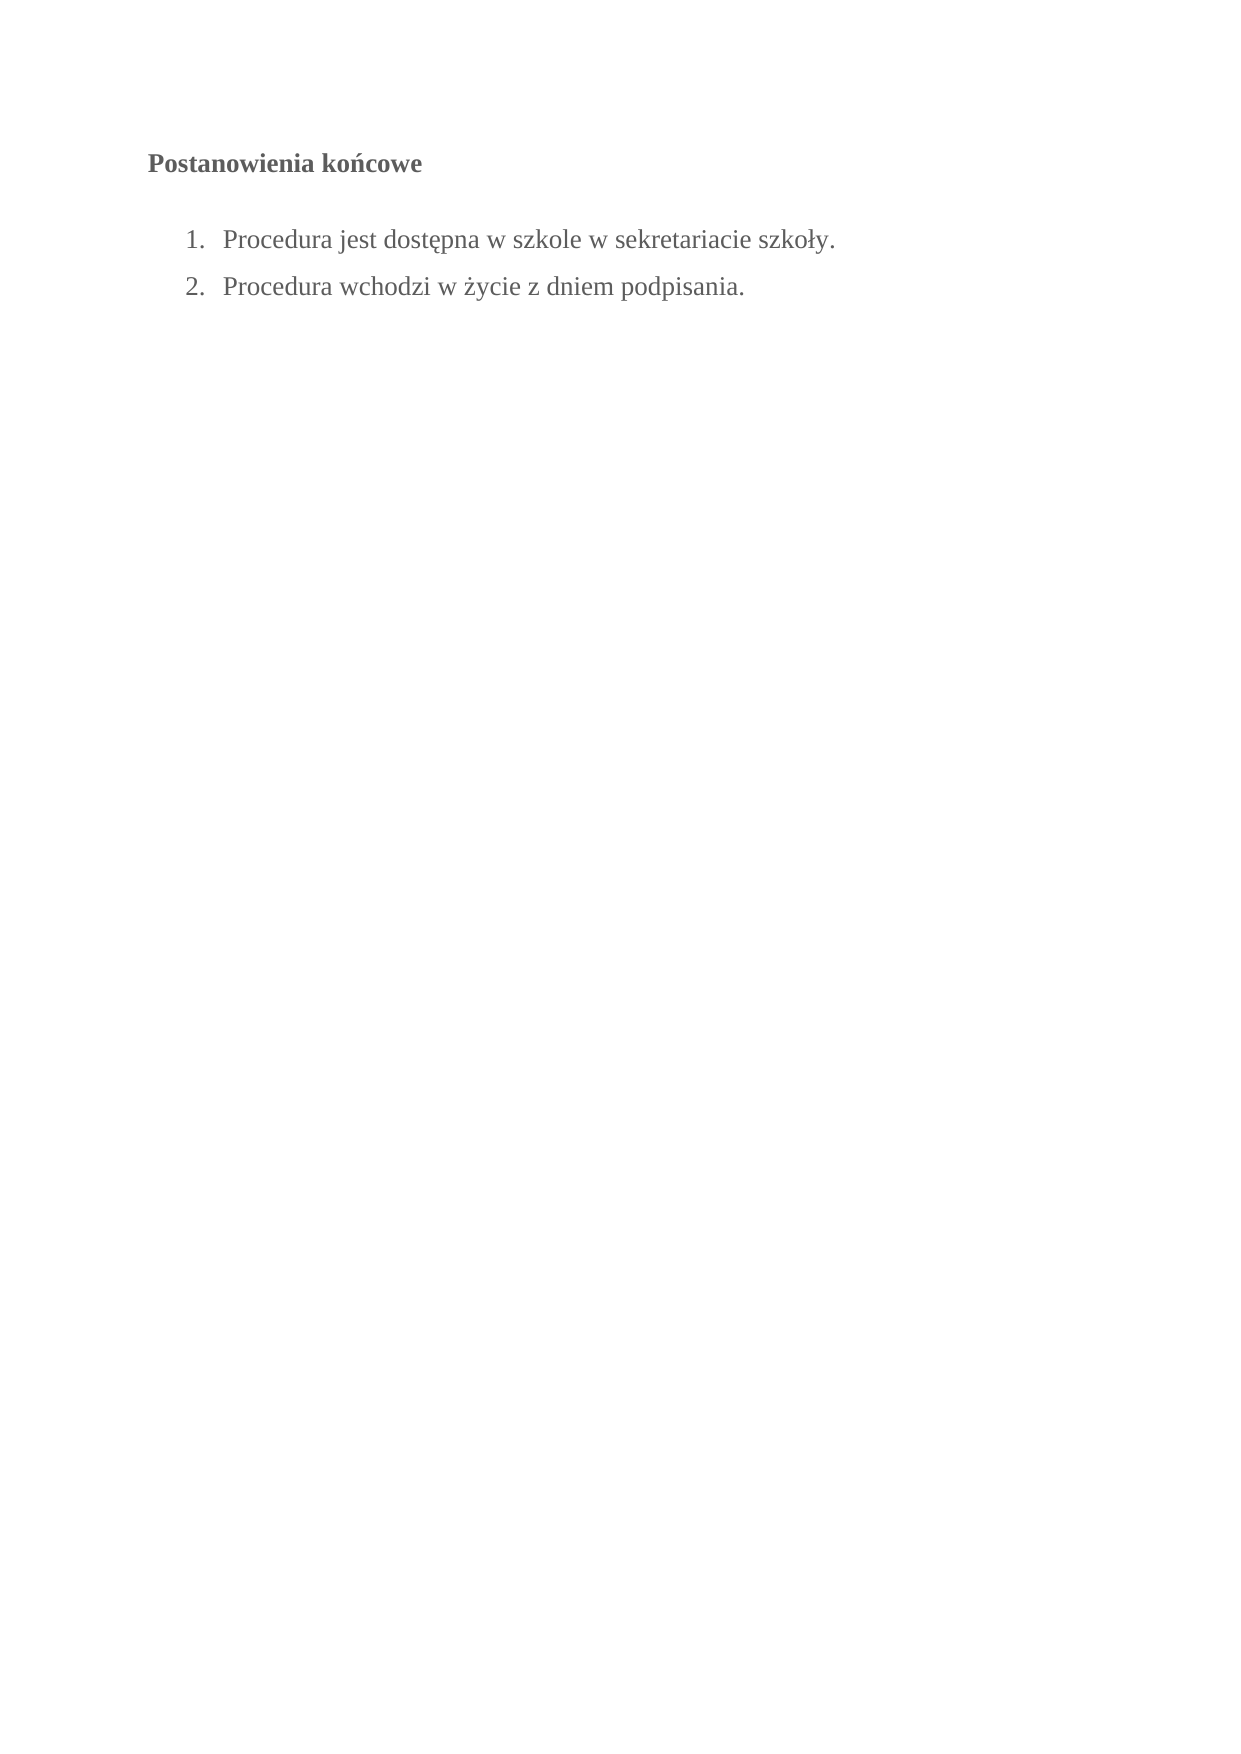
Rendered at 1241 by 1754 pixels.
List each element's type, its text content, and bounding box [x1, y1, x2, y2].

text Postanowienia końcowe [148, 148, 1093, 179]
list Procedura jest dostępna w szkole w sekretariacie szkoły. [185, 223, 1093, 254]
list Procedura wchodzi w życie z dniem podpisania. [185, 270, 1093, 301]
